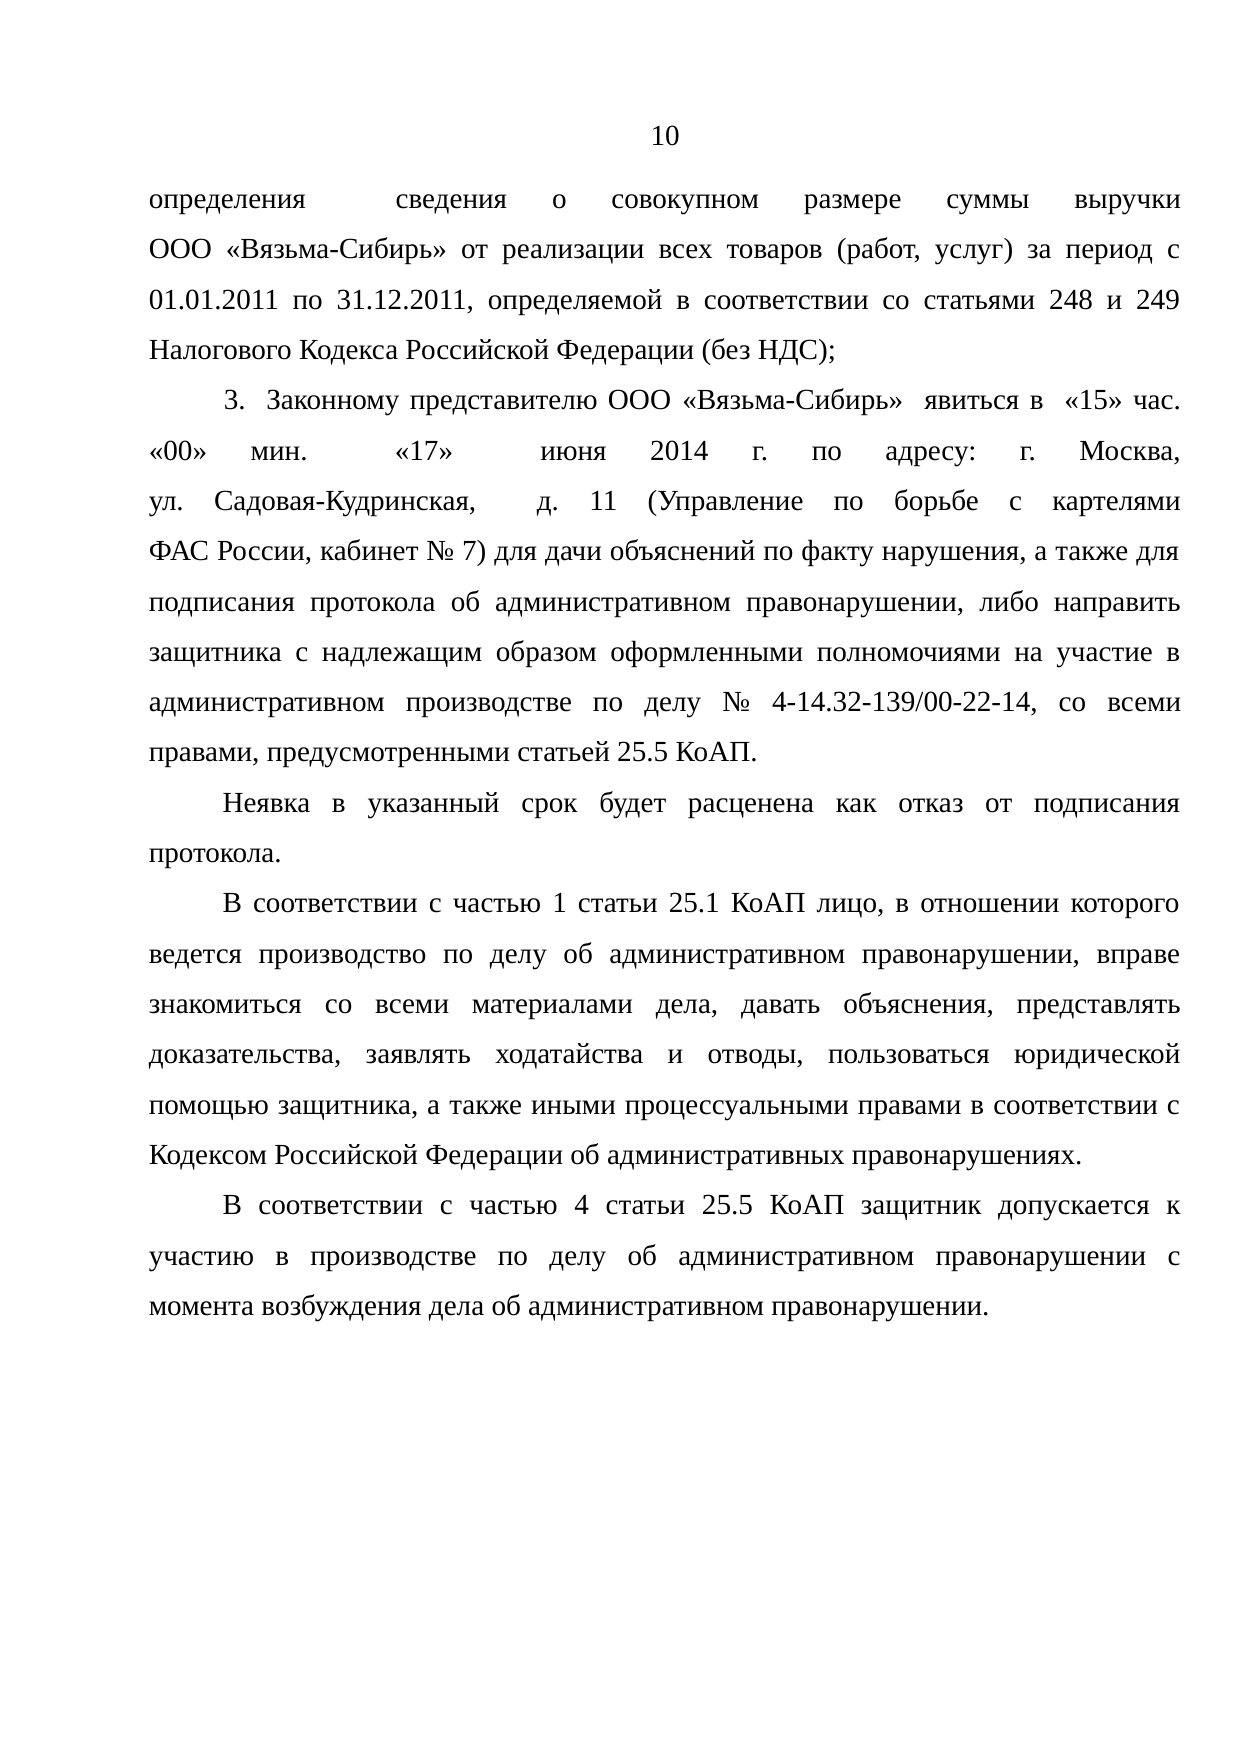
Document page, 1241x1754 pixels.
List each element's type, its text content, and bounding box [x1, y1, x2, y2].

text В соответствии с частью 4 статьи 25.5 КоАП защитник допускается к участию в производстве по делу об административном правонарушении с момента возбуждения дела об административном правонарушении. [148, 1187, 1181, 1322]
text В соответствии с частью 1 статьи 25.1 КоАП лицо, в отношении которого ведется производство по делу об административном правонарушении, вправе знакомиться со всеми материалами дела, давать объяснения, представлять доказательства, заявлять ходатайства и отводы, пользоваться юридической помощью защитника, а также иными процессуальными правами в соответствии с Кодексом Российской Федерации об административных правонарушениях. [148, 886, 1181, 1171]
text Неявка в указанный срок будет расценена как отказ от подписания протокола. [148, 785, 1181, 869]
list определения сведения о совокупном размере суммы выручки ООО «Вязьма-Сибирь» от реализации всех товаров (работ, услуг) за период с 01.01.2011 по 31.12.2011, определяемой в соответствии со статьями 248 и 249 Налогового Кодекса Российской Федерации (без НДС); [148, 181, 1181, 366]
text 3. Законному представителю ООО «Вязьма-Сибирь» явиться в «15» час. «00» мин. «17» июня 2014 г. по адресу: г. Москва, ул. Садовая-Кудринская, д. 11 (Управление по борьбе с картелями ФАС России, кабинет № 7) для дачи объяснений по факту нарушения, а также для подписания протокола об административном правонарушении, либо направить защитника с надлежащим образом оформленными полномочиями на участие в административном производстве по делу № 4-14.32-139/00-22-14, со всеми правами, предусмотренными статьей 25.5 КоАП. [148, 382, 1181, 768]
